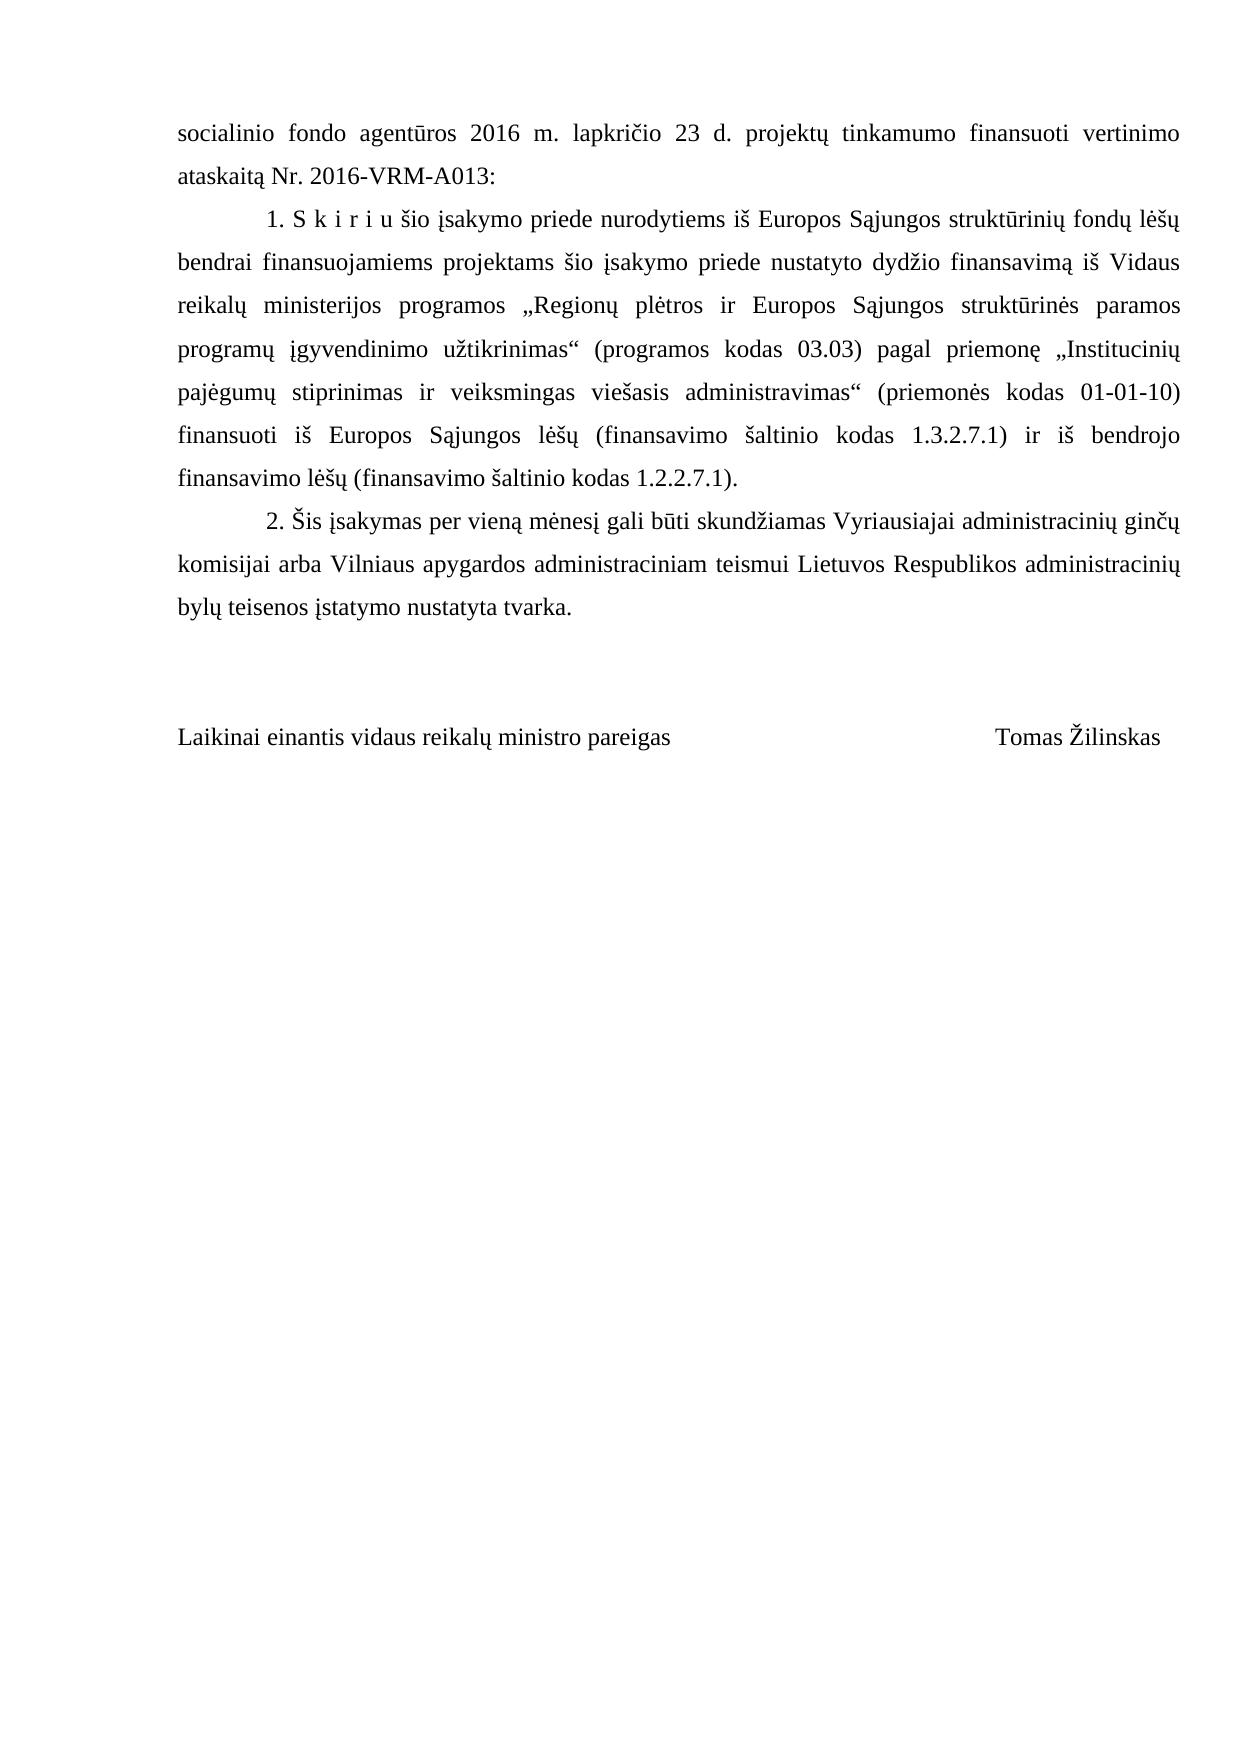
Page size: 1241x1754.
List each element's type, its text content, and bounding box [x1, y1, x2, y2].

text 2. Šis įsakymas per vieną mėnesį gali būti skundžiamas Vyriausiajai administracinių ginčų komisijai arba Vilniaus apygardos administraciniam teismui Lietuvos Respublikos administracinių bylų teisenos įstatymo nustatyta tvarka. [177, 506, 1181, 621]
text Laikinai einantis vidaus reikalų ministro pareigas Tomas Žilinskas [177, 722, 1181, 751]
text 1. S k i r i u šio įsakymo priede nurodytiems iš Europos Sąjungos struktūrinių fondų lėšų bendrai finansuojamiems projektams šio įsakymo priede nustatyto dydžio finansavimą iš Vidaus reikalų ministerijos programos „Regionų plėtros ir Europos Sąjungos struktūrinės paramos programų įgyvendinimo užtikrinimas“ (programos kodas 03.03) pagal priemonę „Institucinių pajėgumų stiprinimas ir veiksmingas viešasis administravimas“ (priemonės kodas 01-01-10) finansuoti iš Europos Sąjungos lėšų (finansavimo šaltinio kodas 1.3.2.7.1) ir iš bendrojo finansavimo lėšų (finansavimo šaltinio kodas 1.2.2.7.1). [177, 204, 1181, 492]
text socialinio fondo agentūros 2016 m. lapkričio 23 d. projektų tinkamumo finansuoti vertinimo ataskaitą Nr. 2016-VRM-A013: [177, 118, 1181, 190]
